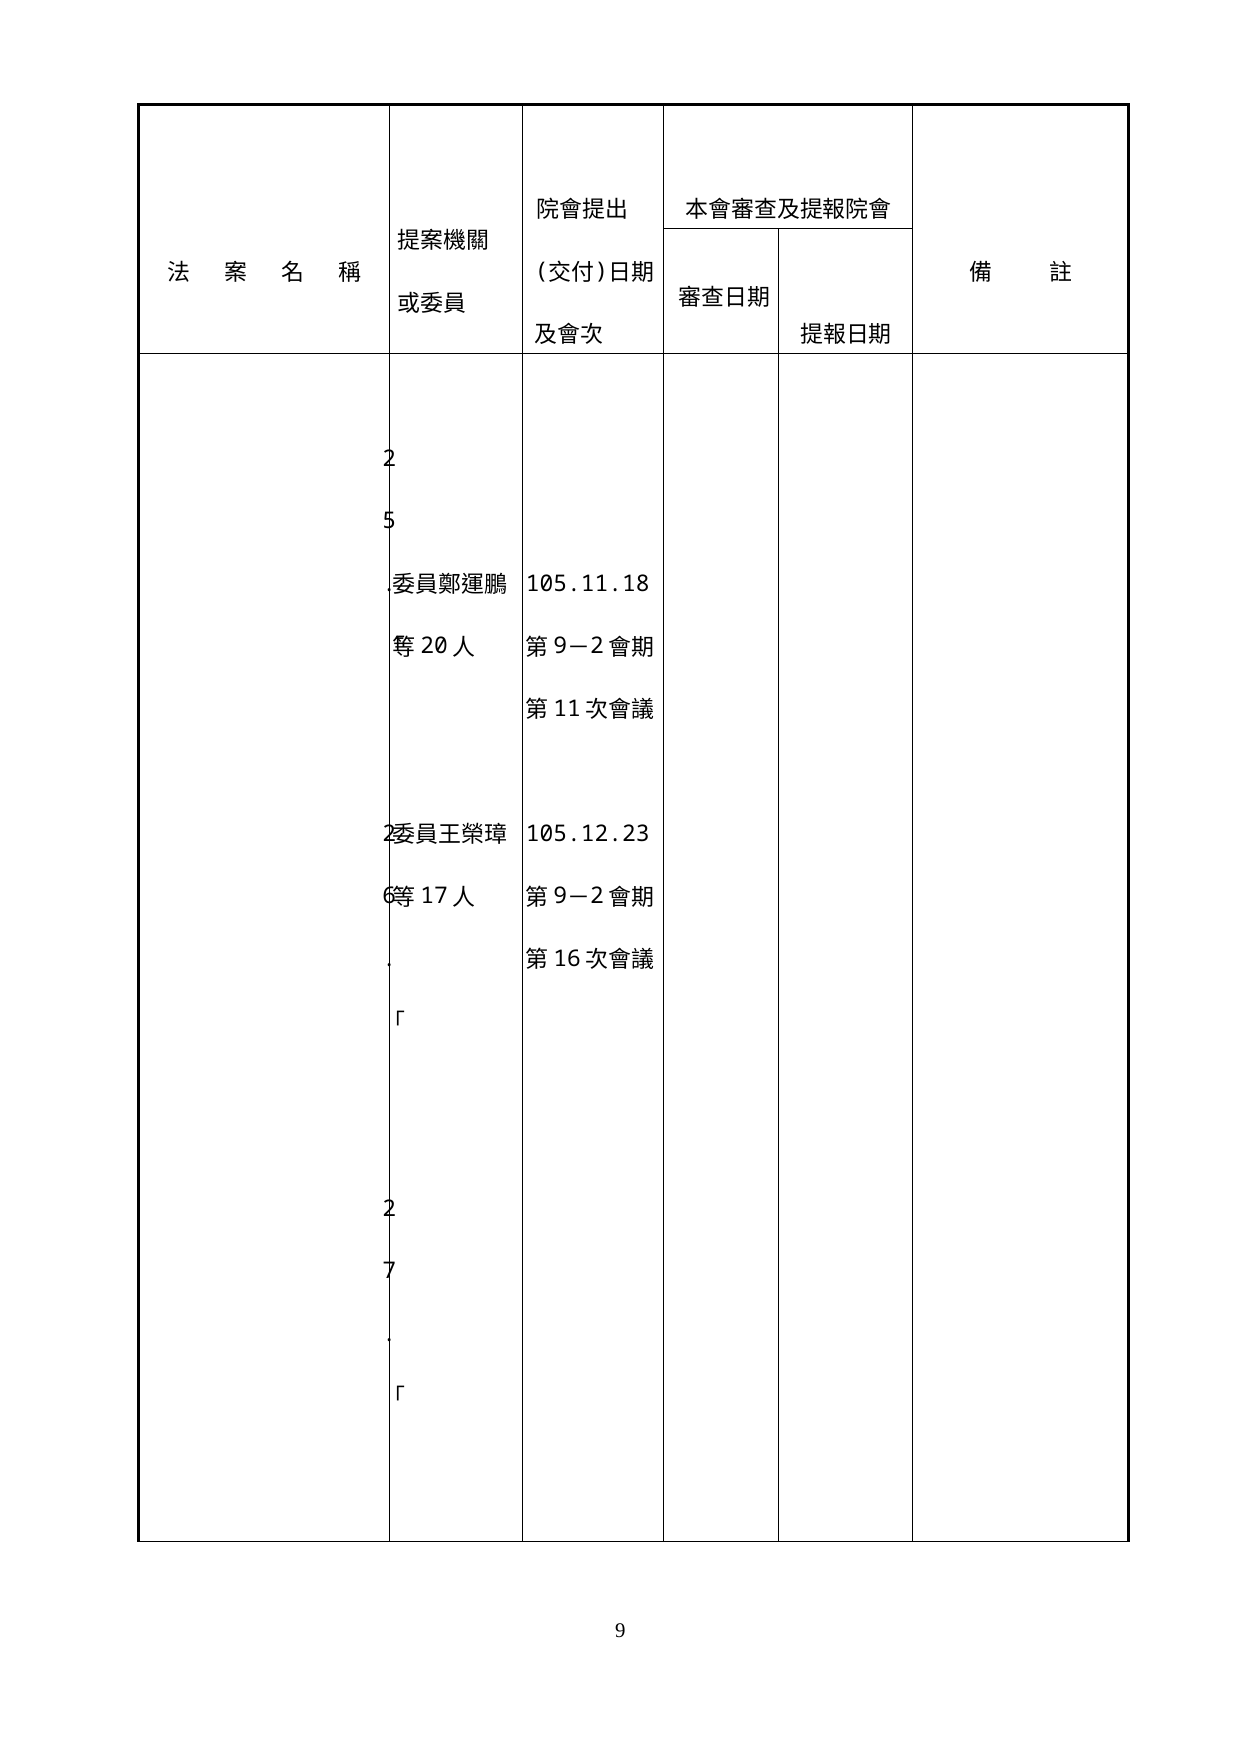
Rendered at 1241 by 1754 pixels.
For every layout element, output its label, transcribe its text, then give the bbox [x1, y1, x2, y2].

table_cell 審查日期 [664, 229, 778, 353]
table_header 本會審查及提報院會 [664, 106, 912, 228]
table_header 院會提出 (交付)日期及會次 [523, 106, 663, 353]
table_cell [913, 354, 1127, 1541]
table_header 法 案 名 稱 [140, 106, 389, 353]
table_cell [779, 354, 912, 1541]
table_cell [664, 354, 778, 1541]
table_cell 105.11.18 第9－2會期第11次會議 105.12.23 第9－2會期第16次會議 [523, 354, 663, 1541]
table_header 備 註 [913, 106, 1127, 353]
table_cell 提報日期 [779, 229, 912, 353]
table_cell 委員葉宜津等22人 委員黃國書等16人 委員吳志揚等16人 委員賴瑞隆等18人 委員許毓仁等21人 委員盧秀燕等16人 委員柯志恩等18人 委員蔣萬安等17人 委員趙正宇等19人 委員邱議瑩等18人 委員徐永明等17人 委員李鴻鈞等19人 委員趙正宇等18人 委員林俊憲等16人 委員羅致政等16人 委員蔣乃辛等19人 委員許毓仁等18人 委員黃偉哲等16人 委員林為洲等17人 委員陳素月等17人 委員林岱樺等17人 委員鍾佳濱等20人 委員陳素月等17人 委員鄭運鵬等20人 委員王榮璋等17人 [390, 354, 522, 1541]
table_header 提案機關 或委員 [390, 106, 522, 353]
table_cell 併案審查: 「道路交通管理處罰條例第十八條之一條文修正草案」 「道路交通管理處罰條例第十八條之一條文修正草案」 「道路交通管理處罰條例第十八條之一及第十八條之二條文修正草案」 「道路交通管理處罰條例增訂第十八條之二條文草案」 「道路交通管理處罰條例增訂第十八條之二條文草案」 「道路交通管理處罰條例增訂第十八條之二條文草案」 「道路交通管理處罰條例增訂第十八條之二條文草案」 「道路交通管理處罰條例增訂第十八條之二條文草案」 「道路交通管理處罰條例增訂第十八條之二條文草案」 「道路交通管理處罰條例增訂第十八條之二條文草案」 「道路交通管理處罰條例增訂第十八條之二條文草案」 「道路交通管理處罰條例部分條文修正草案」 「道路交通管理處罰條例第三十一條條文修正草案」 「道路交通管理處罰條例第三十一條條文修正草案」 「道路交通管理處罰條例第三十一條條文修正草案」 「道路交通管理處罰條例第三十一條條文修正草案」 「道路交通管理處罰條例第三十一條條文修正草案」 「道路交通管理處罰條例第三十一條條文修正草案」 「道路交通管理處罰條例第三十一條條文修正草案」 「道路交通管理處罰條例第三十三條及第四十二條條文修正草案」 「道路交通管理處罰條例第三十六條及第三十七條條文修正草案」 「道路交通管理處罰條例第三十七條及第六十七條條文修正草案」 「道路交通管理處罰條例第三十七條、第六十七條及第九十三條條文修正草案」 「道路交通管理處罰條例第八十二條條文修正草案」 「道路交通管理處罰條例部分條文修正草案」 [140, 354, 389, 1541]
